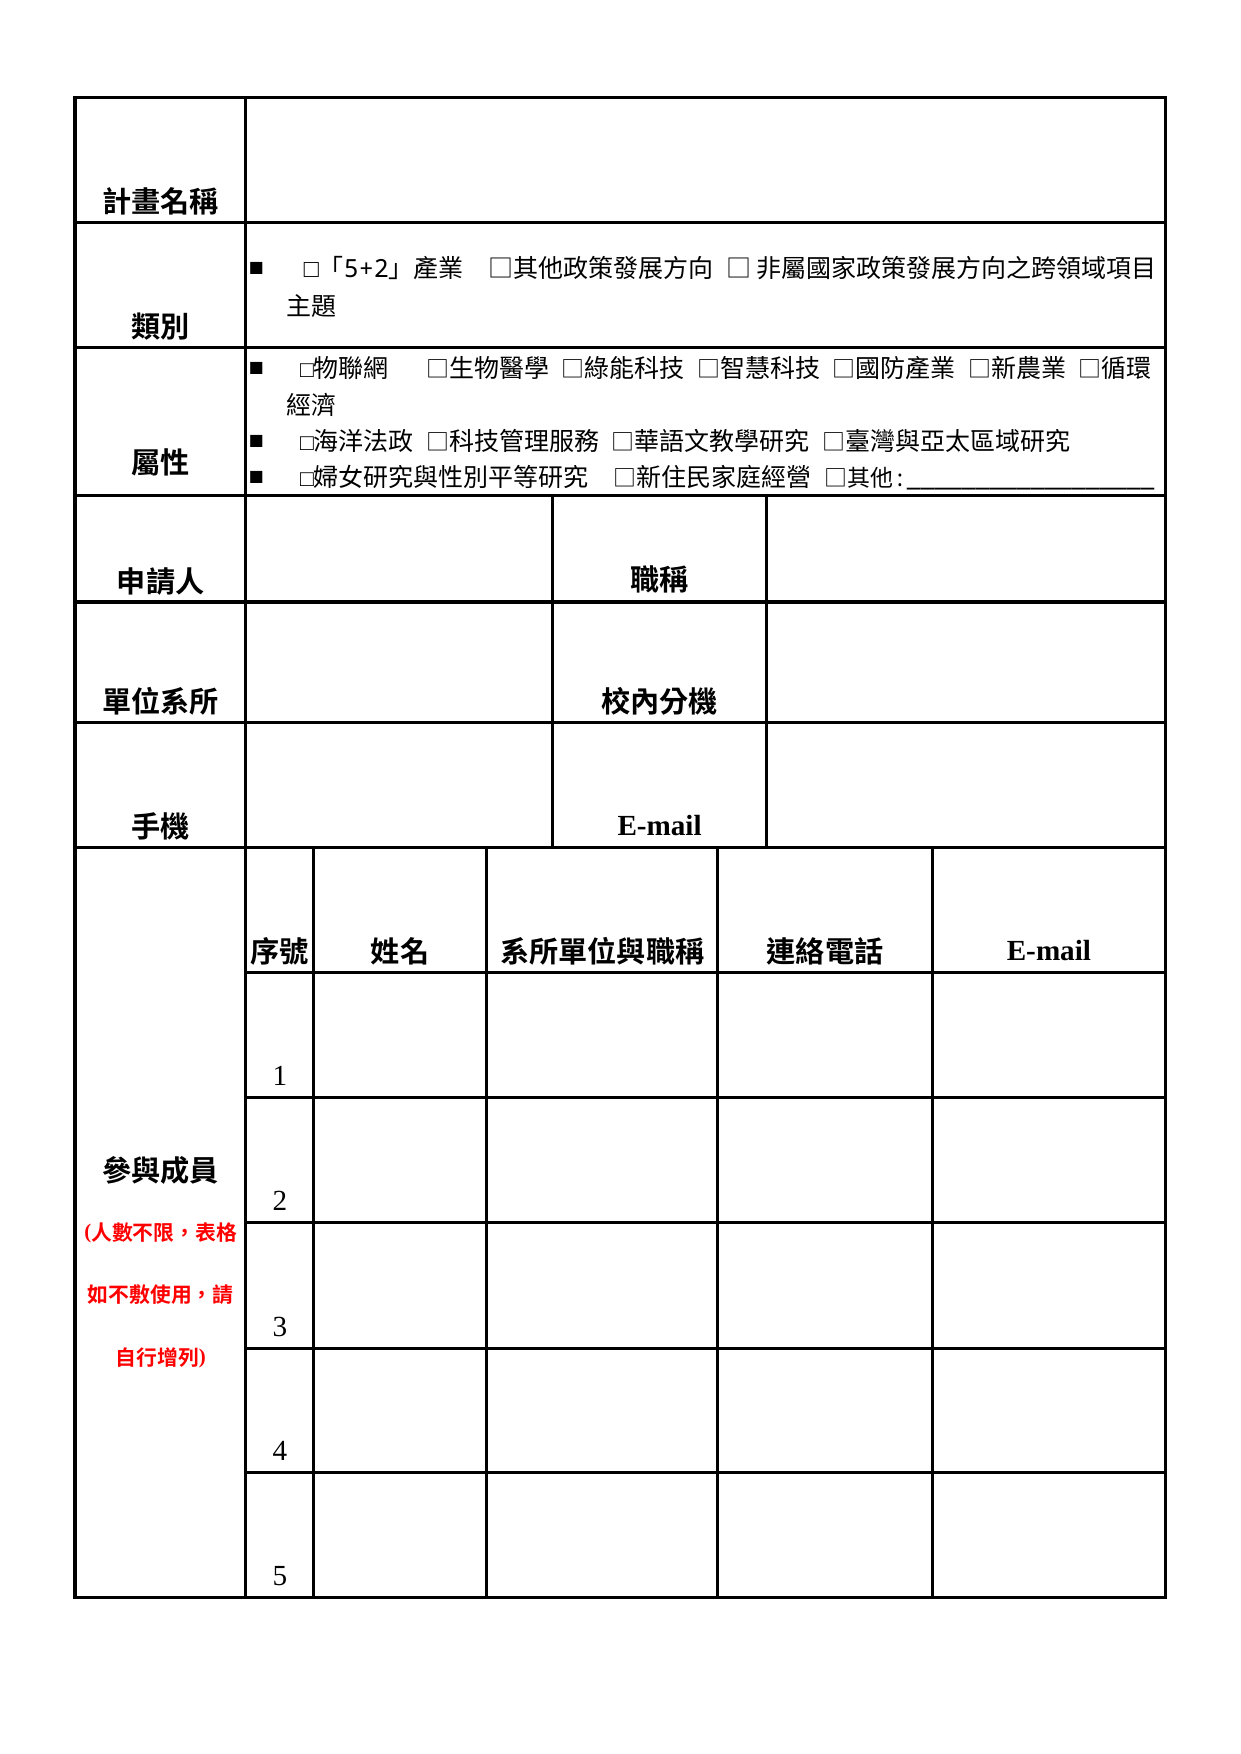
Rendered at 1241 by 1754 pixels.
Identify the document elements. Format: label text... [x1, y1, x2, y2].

table_cell 屬性 (可複選) [77, 349, 244, 493]
table_cell [719, 974, 931, 1096]
table_header 計畫名稱 [77, 99, 244, 221]
table_cell [934, 1474, 1164, 1596]
table_cell 5 [247, 1474, 312, 1596]
table_cell [315, 1350, 485, 1471]
table_cell 類別 [77, 224, 244, 346]
table_cell [315, 1474, 485, 1596]
table_cell [934, 1224, 1164, 1347]
table_cell 校內分機 [554, 604, 765, 721]
table_cell [934, 1350, 1164, 1471]
table_cell 手機 [77, 724, 244, 846]
table_cell 2 [247, 1099, 312, 1221]
table_cell [934, 1099, 1164, 1221]
table_cell [247, 497, 551, 600]
table_cell □物聯網 □生物醫學 □綠能科技 □智慧科技 □國防產業 □新農業 □循環經濟 □海洋法政 □科技管理服務 □華語文教學研究 □臺灣與亞太區域研究 □婦女研究與性別平等研究 □新住民家庭經營 □其他:_________________________ [247, 349, 1164, 493]
table_cell [719, 1224, 931, 1347]
table_cell 職稱 [554, 497, 765, 600]
table_cell 單位系所 [77, 604, 244, 721]
table_cell [488, 974, 716, 1096]
table_header [247, 99, 1164, 221]
table_cell [315, 1099, 485, 1221]
table_cell [488, 1099, 716, 1221]
table_cell 4 [247, 1350, 312, 1471]
table_cell 申請人 [77, 497, 244, 600]
table_cell [719, 1474, 931, 1596]
table_cell 序號 [247, 849, 312, 971]
table_cell 參與成員 (人數不限，表格如不敷使用，請自行增列) [77, 849, 244, 1596]
table_cell 系所單位與職稱 [488, 849, 716, 971]
table_cell 3 [247, 1224, 312, 1347]
table_cell [488, 1474, 716, 1596]
table_cell [315, 974, 485, 1096]
table_cell [768, 497, 1164, 600]
table_cell [488, 1350, 716, 1471]
table_cell [934, 974, 1164, 1096]
table_cell [247, 604, 551, 721]
table_cell E-mail [934, 849, 1164, 971]
table_cell [488, 1224, 716, 1347]
table_cell [247, 724, 551, 846]
table_cell [719, 1099, 931, 1221]
table_cell E-mail [554, 724, 765, 846]
table_cell 連絡電話 [719, 849, 931, 971]
table_cell [719, 1350, 931, 1471]
table_cell [768, 604, 1164, 721]
table_cell [768, 724, 1164, 846]
table_cell 1 [247, 974, 312, 1096]
table_cell □「5+2」產業 □其他政策發展方向 □ 非屬國家政策發展方向之跨領域項目主題 [247, 224, 1164, 346]
table_cell [315, 1224, 485, 1347]
table_cell 姓名 [315, 849, 485, 971]
